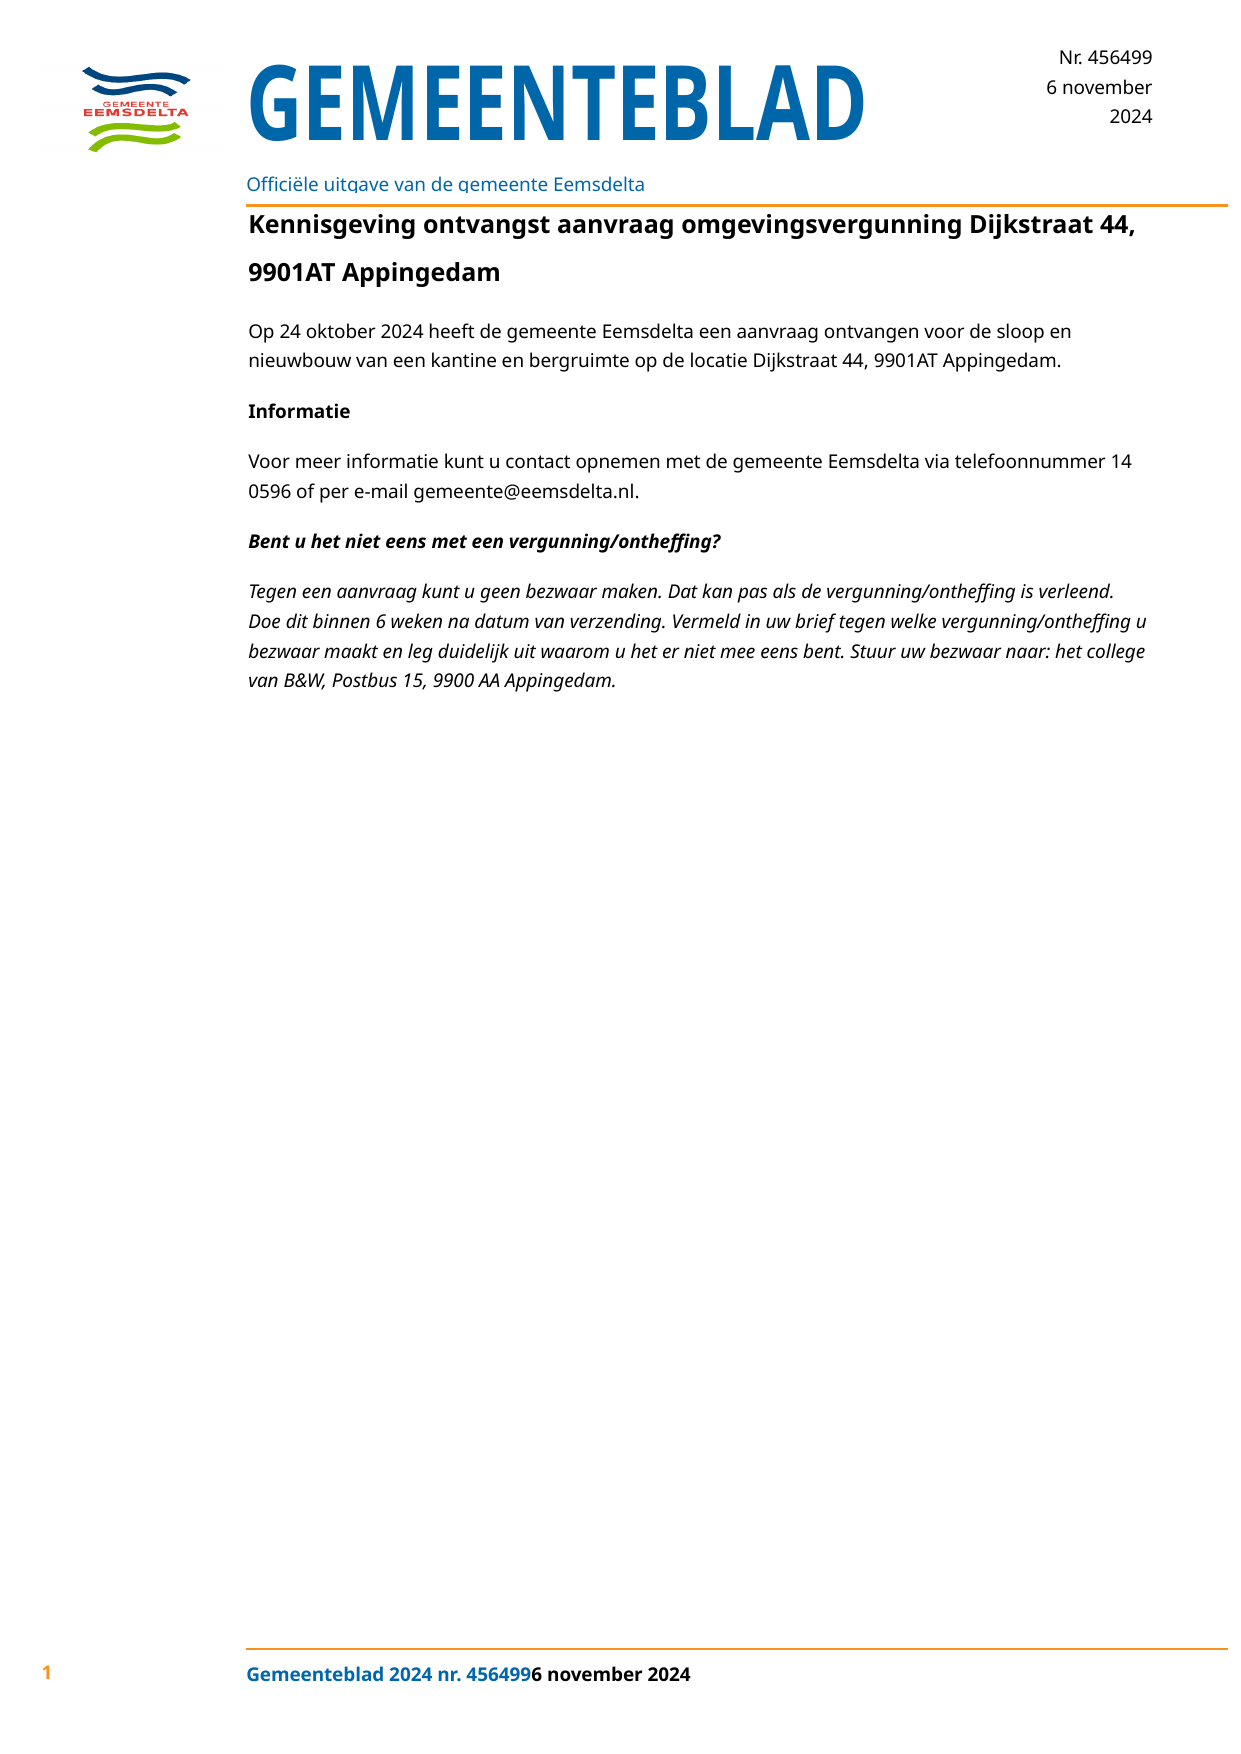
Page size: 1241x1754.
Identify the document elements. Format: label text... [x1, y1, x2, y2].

text Voor meer informatie kunt u contact opnemen met de gemeente Eemsdelta via telefoonnummer 14 0596 of per e-mail gemeente@eemsdelta.nl. [248, 448, 1152, 504]
text Op 24 oktober 2024 heeft de gemeente Eemsdelta een aanvraag ontvangen voor de sloop en nieuwbouw van een kantine en bergruimte op de locatie Dijkstraat 44, 9901AT Appingedam. [248, 318, 1152, 373]
text Kennisgeving ontvangst aanvraag omgevingsvergunning Dijkstraat 44, 9901AT Appingedam [248, 207, 1152, 288]
text Informatie [248, 398, 1152, 424]
picture [41, 47, 231, 172]
text Tegen een aanvraag kunt u geen bezwaar maken. Dat kan pas als de vergunning/ontheffing is verleend. Doe dit binnen 6 weken na datum van verzending. Vermeld in uw brief tegen welke vergunning/ontheffing u bezwaar maakt en leg duidelijk uit waarom u het er niet mee eens bent. Stuur uw bezwaar naar: het college van B&W, Postbus 15, 9900 AA Appingedam. [248, 579, 1152, 693]
text Bent u het niet eens met een vergunning/ontheffing? [248, 528, 1152, 554]
